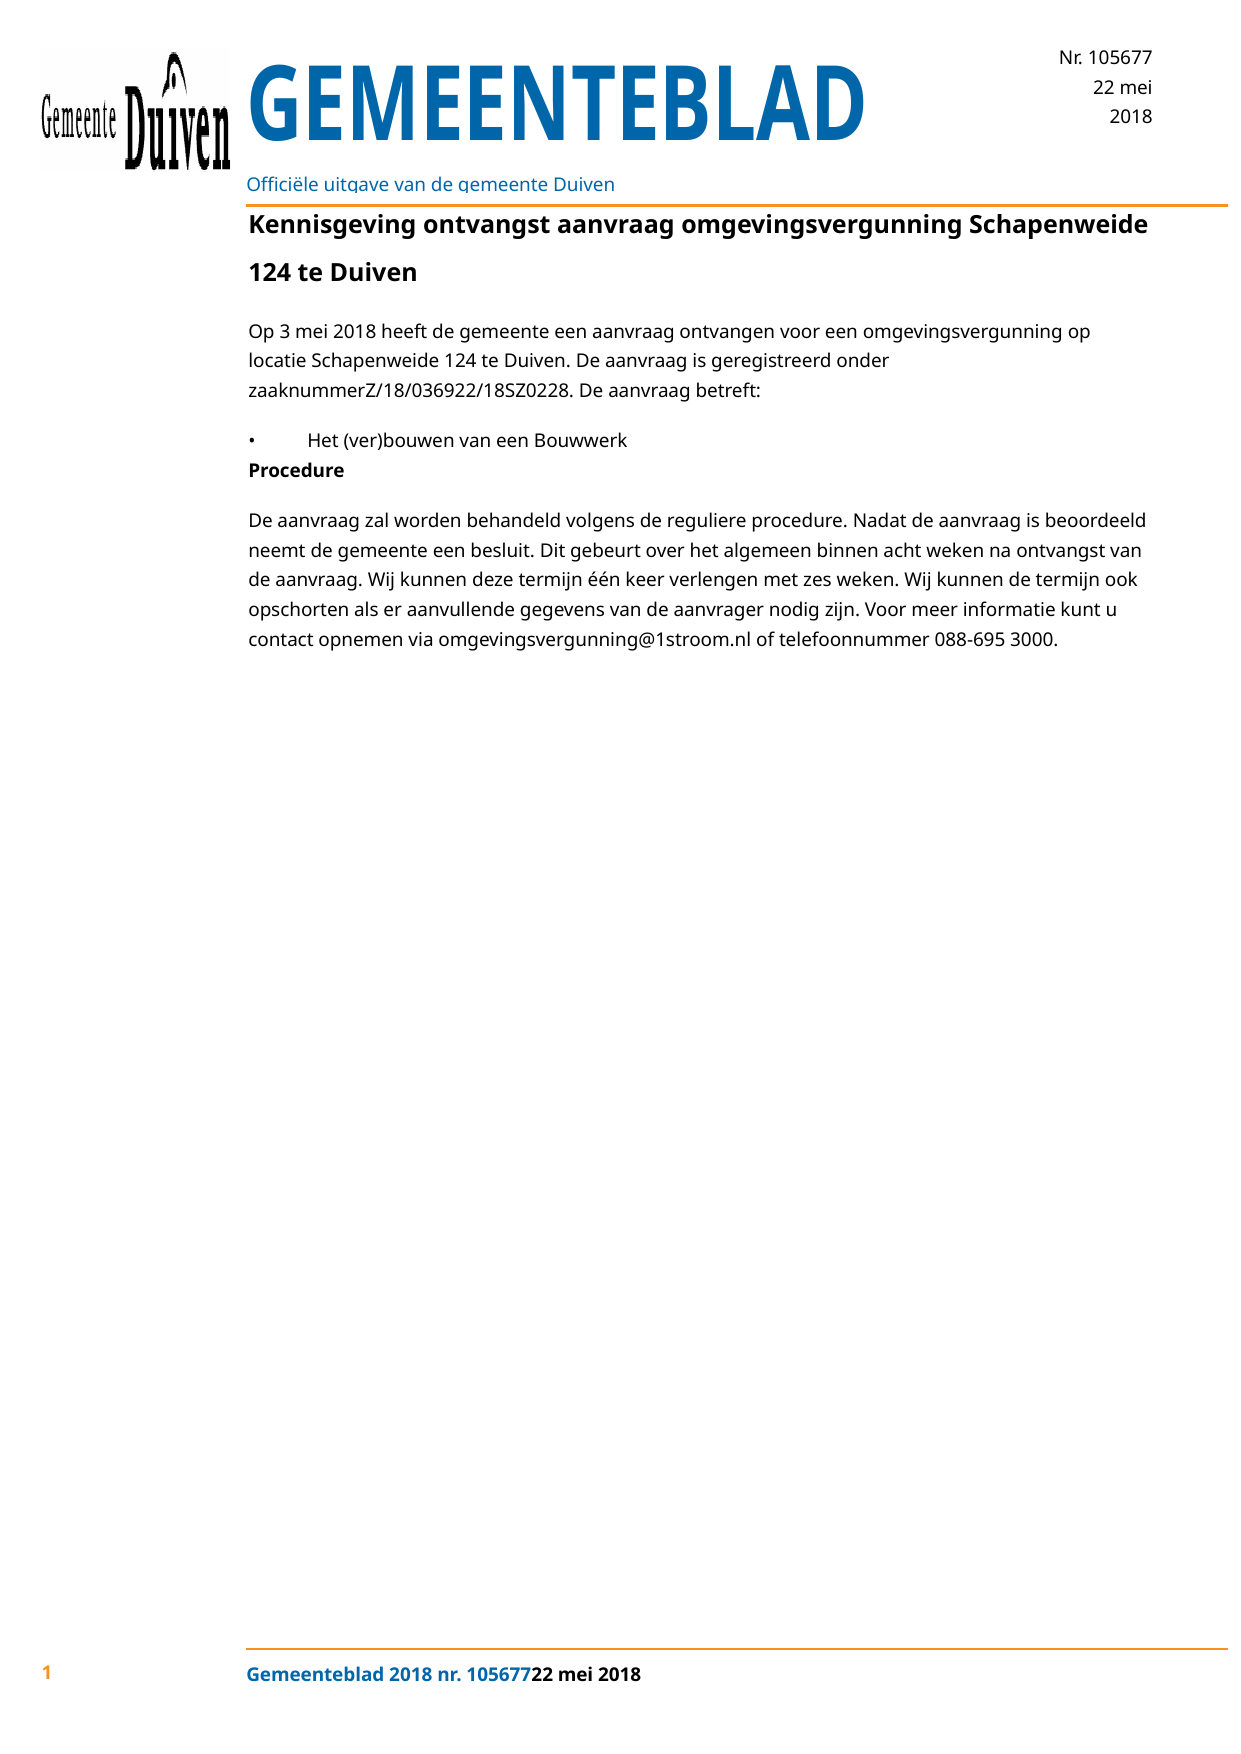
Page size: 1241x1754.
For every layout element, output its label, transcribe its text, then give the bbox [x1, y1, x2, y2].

picture [41, 47, 231, 172]
text Op 3 mei 2018 heeft de gemeente een aanvraag ontvangen voor een omgevingsvergunning op locatie Schapenweide 124 te Duiven. De aanvraag is geregistreerd onder zaaknummerZ/18/036922/18SZ0228. De aanvraag betreft: [248, 318, 1152, 403]
text De aanvraag zal worden behandeld volgens de reguliere procedure. Nadat de aanvraag is beoordeeld neemt de gemeente een besluit. Dit gebeurt over het algemeen binnen acht weken na ontvangst van de aanvraag. Wij kunnen deze termijn één keer verlengen met zes weken. Wij kunnen de termijn ook opschorten als er aanvullende gegevens van de aanvrager nodig zijn. Voor meer informatie kunt u contact opnemen via omgevingsvergunning@1stroom.nl of telefoonnummer 088-695 3000. [248, 507, 1152, 652]
list Het (ver)bouwen van een Bouwwerk [248, 427, 1152, 453]
text Kennisgeving ontvangst aanvraag omgevingsvergunning Schapenweide 124 te Duiven [248, 207, 1152, 288]
text Procedure [248, 457, 1152, 483]
